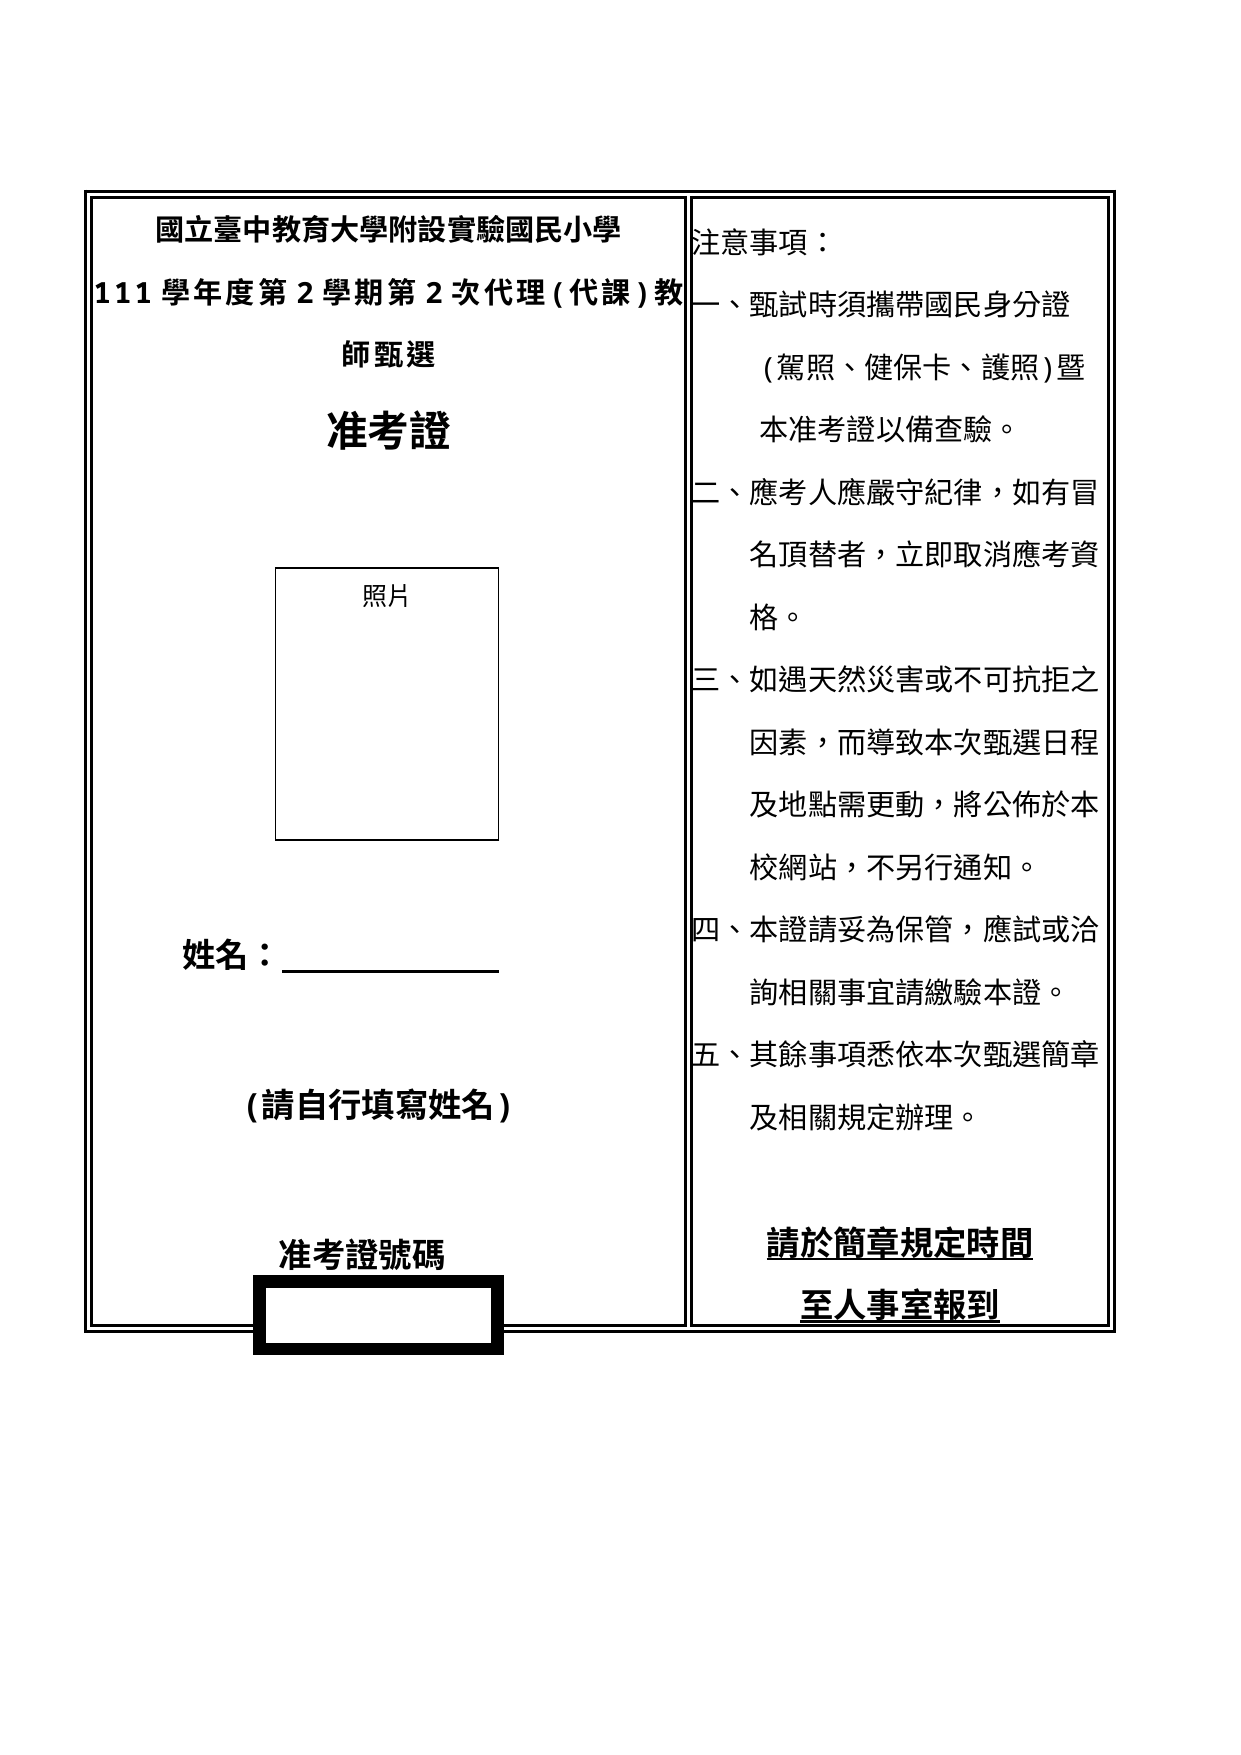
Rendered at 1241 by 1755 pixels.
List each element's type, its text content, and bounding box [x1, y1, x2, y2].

table_header 國立臺中教育大學附設實驗國民小學 111學年度第2學期第2次代理(代課)教師甄選 准考證 姓名： (請自行填寫姓名) 准考證號碼 [89, 193, 688, 1324]
table_header 注意事項： 一、甄試時須攜帶國民身分證(駕照、健保卡、護照)暨本准考證以備查驗。 二、應考人應嚴守紀律，如有冒名頂替者，立即取消應考資格。 三、如遇天然災害或不可抗拒之因素，而導致本次甄選日程及地點需更動，將公佈於本校網站，不另行通知。 四、本證請妥為保管，應試或洽詢相關事宜請繳驗本證。 五、其餘事項悉依本次甄選簡章及相關規定辦理。 請於簡章規定時間 至人事室報到 [688, 193, 1111, 1324]
